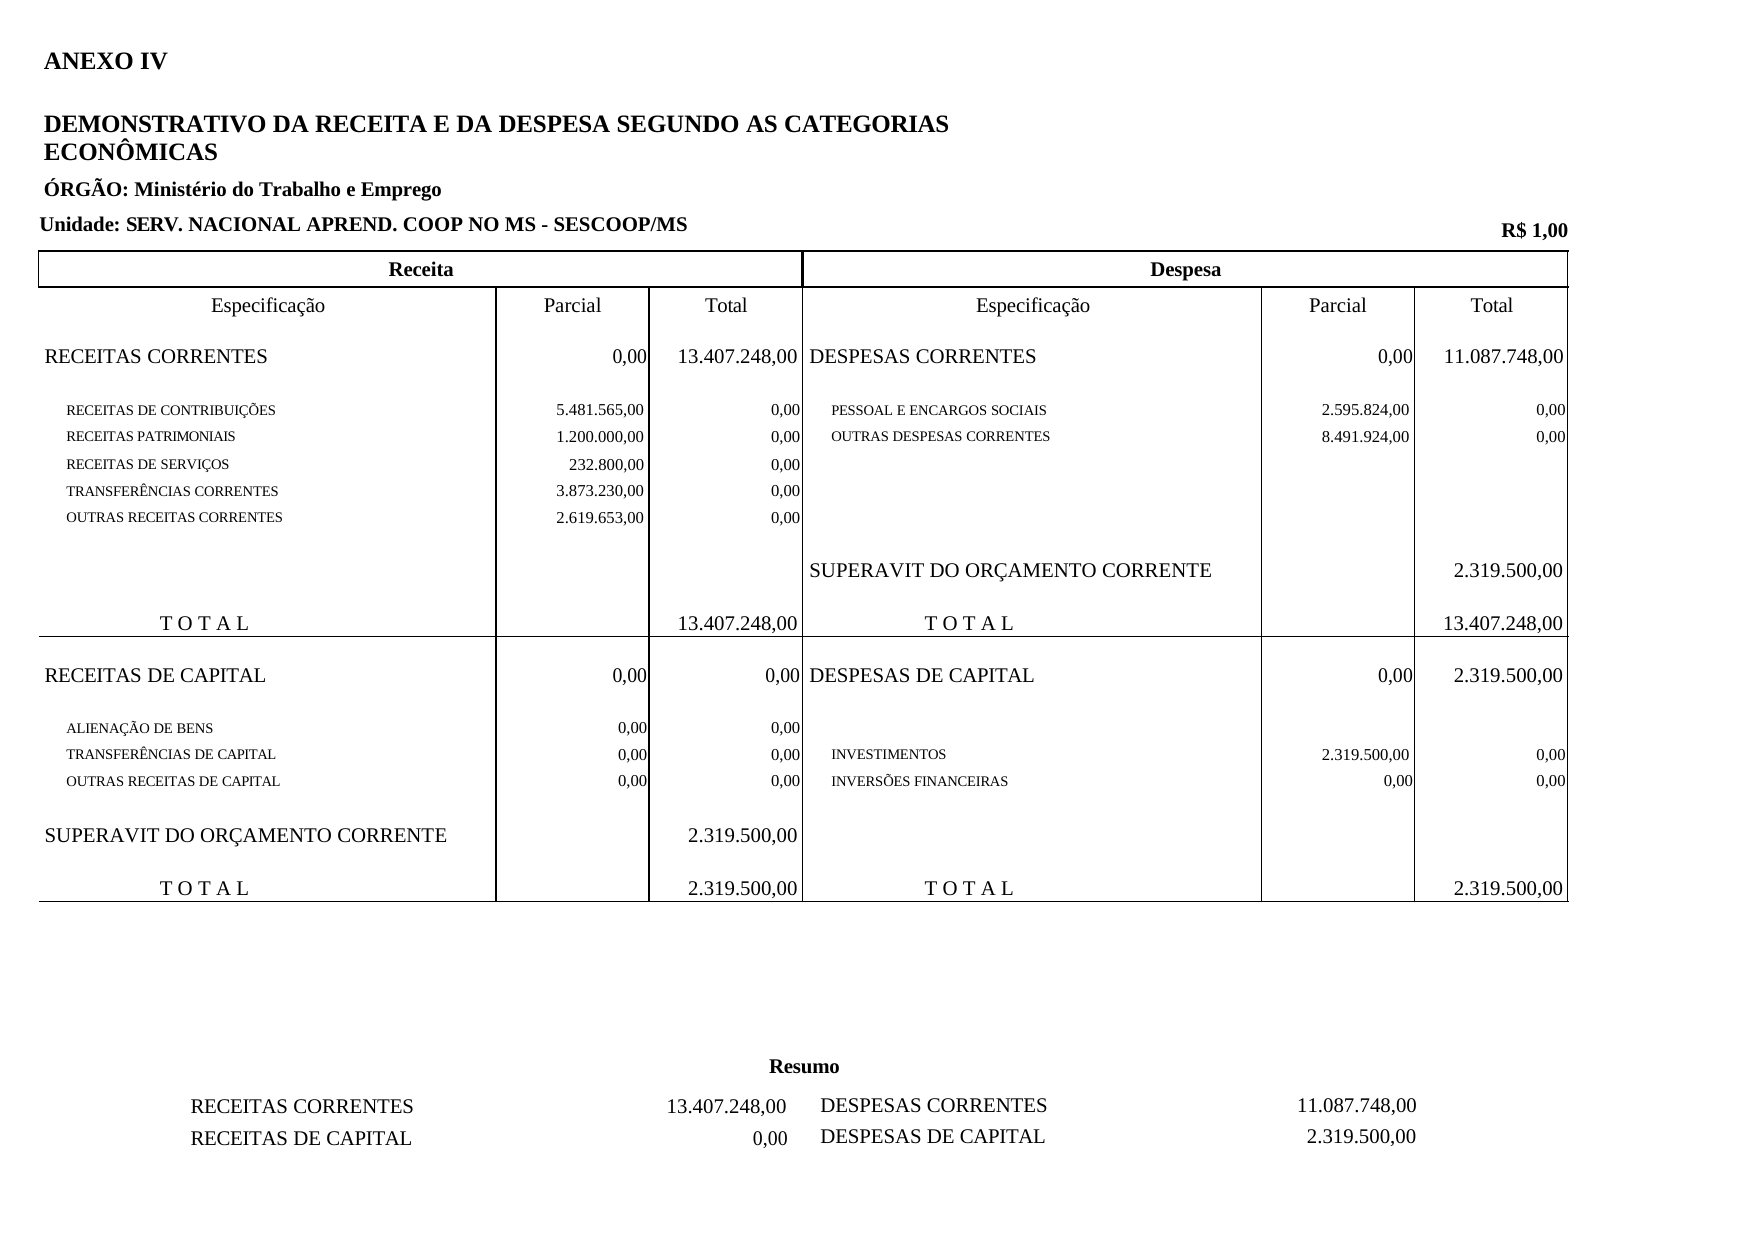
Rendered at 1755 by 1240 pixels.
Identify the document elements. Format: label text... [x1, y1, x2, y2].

table_cell RECEITAS DE SERVIÇOS [39, 450, 495, 477]
table_cell Parcial [1262, 288, 1414, 332]
text DEMONSTRATIVO DA RECEITA E DA DESPESA SEGUNDO AS CATEGORIAS ECONÔMICAS [44, 109, 1127, 166]
table_cell 0,00 [650, 424, 802, 450]
table_cell 2.319.500,00 [1248, 1122, 1423, 1164]
table_cell 3.873.230,00 [497, 477, 648, 503]
table_cell 0,00 [650, 385, 802, 424]
table_cell 2.319.500,00 [1415, 637, 1567, 703]
table_cell 0,00 [1262, 637, 1414, 703]
table_cell 232.800,00 [497, 450, 648, 477]
table_cell [803, 450, 1261, 477]
table_cell 0,00 [497, 768, 648, 901]
table_cell 0,00 [497, 703, 648, 742]
table_cell 0,00 [650, 637, 802, 703]
table_cell 2.319.500,00 [1415, 542, 1567, 596]
table_header RECEITAS CORRENTES [185, 1085, 469, 1122]
table_cell 11.087.748,00 [1415, 332, 1567, 385]
table_cell [1415, 503, 1567, 542]
table_cell 0,00 [650, 768, 802, 807]
table_cell INVESTIMENTOS [803, 742, 1261, 768]
table_cell 2.619.653,00 [497, 503, 648, 636]
table_cell 0,00 [650, 703, 802, 742]
table_cell [1101, 1122, 1248, 1164]
table_cell ALIENAÇÃO DE BENS [39, 703, 495, 742]
table_cell 2.319.500,00 [1262, 742, 1414, 768]
table_cell 1.200.000,00 [497, 424, 648, 450]
table_cell OUTRAS RECEITAS CORRENTES [39, 503, 495, 542]
table_cell T O T A L [39, 596, 495, 636]
text R$ 1,00 [1501, 218, 1579, 242]
table_cell 0,00 [497, 742, 648, 768]
text ÓRGÃO: Ministério do Trabalho e Emprego [44, 177, 1127, 201]
table_cell T O T A L [803, 861, 1261, 901]
table_cell 0,00 [650, 450, 802, 477]
table_cell DESPESAS DE CAPITAL [804, 1122, 1101, 1164]
table_cell [803, 477, 1261, 503]
table_cell [469, 1122, 618, 1164]
table_cell [1415, 450, 1567, 477]
table_cell INVERSÕES FINANCEIRAS [803, 768, 1261, 807]
table_cell [650, 542, 802, 596]
table_header [1101, 1085, 1248, 1122]
table_cell 13.407.248,00 [650, 596, 802, 636]
table_cell [803, 503, 1261, 542]
table_cell Parcial [497, 288, 648, 332]
table_cell RECEITAS PATRIMONIAIS [39, 424, 495, 450]
table_cell Especificação [39, 288, 495, 332]
table_cell TRANSFERÊNCIAS CORRENTES [39, 477, 495, 503]
table_cell 2.595.824,00 [1262, 385, 1414, 424]
table_cell SUPERAVIT DO ORÇAMENTO CORRENTE [803, 542, 1261, 596]
table_cell 13.407.248,00 [650, 332, 802, 385]
table_header 11.087.748,00 [1248, 1085, 1423, 1122]
table_header DESPESAS CORRENTES [804, 1085, 1101, 1122]
table_cell T O T A L [39, 861, 495, 901]
table_cell [803, 703, 1261, 742]
table_cell OUTRAS RECEITAS DE CAPITAL [39, 768, 495, 807]
table_cell DESPESAS DE CAPITAL [803, 637, 1261, 703]
text Resumo [30, 1054, 1579, 1078]
table_cell [1415, 477, 1567, 503]
table_cell 0,00 [1415, 424, 1567, 450]
table_cell 0,00 [650, 477, 802, 503]
table_cell TRANSFERÊNCIAS DE CAPITAL [39, 742, 495, 768]
table_cell DESPESAS CORRENTES [803, 332, 1261, 385]
table_cell 0,00 [618, 1122, 804, 1164]
table_cell 0,00 [1415, 385, 1567, 424]
table_cell RECEITAS DE CAPITAL [185, 1122, 469, 1164]
table_cell PESSOAL E ENCARGOS SOCIAIS [803, 385, 1261, 424]
table_cell Total [650, 288, 802, 332]
table_cell [39, 542, 495, 596]
table_cell 2.319.500,00 [650, 807, 802, 861]
table_cell [1415, 703, 1567, 742]
table_header Despesa [804, 252, 1567, 286]
table_cell T O T A L [803, 596, 1261, 636]
table_cell 5.481.565,00 [497, 385, 648, 424]
table_cell 0,00 [497, 332, 648, 385]
table_cell 8.491.924,00 [1262, 424, 1414, 636]
table_cell SUPERAVIT DO ORÇAMENTO CORRENTE [39, 807, 495, 861]
table_cell 0,00 [1262, 332, 1414, 385]
table_cell RECEITAS DE CONTRIBUIÇÕES [39, 385, 495, 424]
table_cell 0,00 [497, 637, 648, 703]
table_cell 2.319.500,00 [1415, 861, 1567, 901]
table_header 13.407.248,00 [618, 1085, 804, 1122]
table_cell [803, 807, 1261, 861]
text ANEXO IV [44, 46, 1579, 75]
table_cell 0,00 [650, 742, 802, 768]
table_cell 13.407.248,00 [1415, 596, 1567, 636]
table_cell 0,00 [1262, 768, 1414, 901]
table_cell [1415, 807, 1567, 861]
table_header Receita [39, 252, 801, 286]
table_cell RECEITAS CORRENTES [39, 332, 495, 385]
table_cell Especificação [803, 288, 1261, 332]
table_cell RECEITAS DE CAPITAL [39, 637, 495, 703]
table_cell [1262, 703, 1414, 742]
text Unidade: SERV. NACIONAL APREND. COOP NO MS - SESCOOP/MS [39, 212, 1127, 236]
table_cell 0,00 [1415, 742, 1567, 768]
table_header [469, 1085, 618, 1122]
table_cell 0,00 [1415, 768, 1567, 807]
table_cell Total [1415, 288, 1567, 332]
table_cell 2.319.500,00 [650, 861, 802, 901]
table_cell OUTRAS DESPESAS CORRENTES [803, 424, 1261, 450]
table_cell 0,00 [650, 503, 802, 542]
